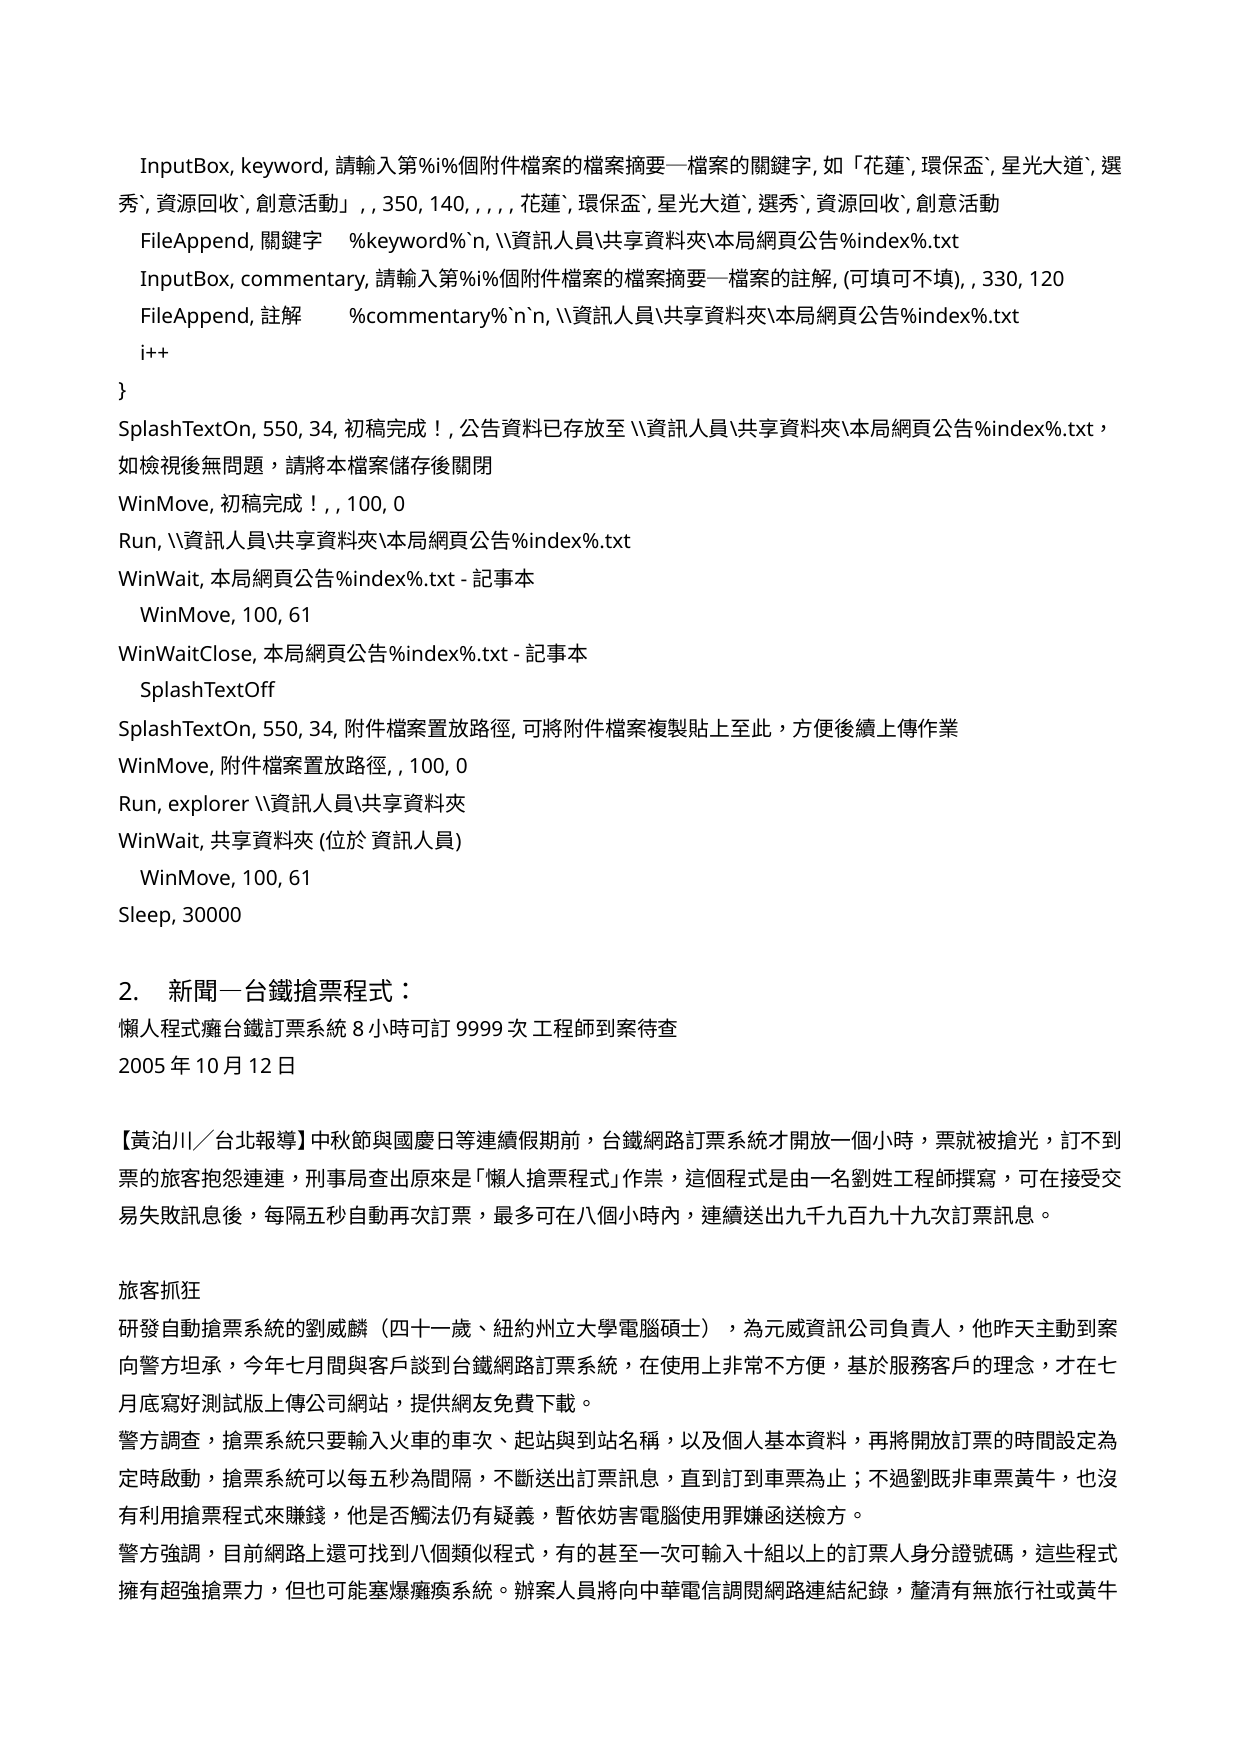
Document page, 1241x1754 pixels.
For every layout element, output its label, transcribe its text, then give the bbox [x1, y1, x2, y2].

text Run, \\資訊人員\共享資料夾\本局網頁公告%index%.txt [118, 521, 1122, 558]
text 2005年10月12日 [118, 1046, 1122, 1083]
text WinMove, 100, 61 [118, 858, 1122, 896]
text WinMove, 初稿完成！, , 100, 0 [118, 483, 1122, 521]
text Run, explorer \\資訊人員\共享資料夾 [118, 783, 1122, 821]
text InputBox, commentary, 請輸入第%i%個附件檔案的檔案摘要─檔案的註解, (可填可不填), , 330, 120 [118, 258, 1122, 296]
text 旅客抓狂 [118, 1271, 1122, 1308]
text 懶人程式癱台鐵訂票系統 8小時可訂9999次 工程師到案待查 [118, 1008, 1122, 1046]
text WinMove, 附件檔案置放路徑, , 100, 0 [118, 746, 1122, 783]
text 警方調查，搶票系統只要輸入火車的車次、起站與到站名稱，以及個人基本資料，再將開放訂票的時間設定為定時啟動，搶票系統可以每五秒為間隔，不斷送出訂票訊息，直到訂到車票為止；不過劉既非車票黃牛，也沒有利用搶票程式來賺錢，他是否觸法仍有疑義，暫依妨害電腦使用罪嫌函送檢方。 [118, 1421, 1122, 1533]
text i++ [118, 333, 1122, 371]
text 【黃泊川╱台北報導】中秋節與國慶日等連續假期前，台鐵網路訂票系統才開放一個小時，票就被搶光，訂不到票的旅客抱怨連連，刑事局查出原來是「懶人搶票程式」作祟，這個程式是由一名劉姓工程師撰寫，可在接受交易失敗訊息後，每隔五秒自動再次訂票，最多可在八個小時內，連續送出九千九百九十九次訂票訊息。 [118, 1121, 1122, 1233]
text FileAppend, 關鍵字 %keyword%`n, \\資訊人員\共享資料夾\本局網頁公告%index%.txt [118, 221, 1122, 258]
text SplashTextOn, 550, 34, 附件檔案置放路徑, 可將附件檔案複製貼上至此，方便後續上傳作業 [118, 708, 1122, 746]
text WinMove, 100, 61 [118, 596, 1122, 633]
text FileAppend, 註解 %commentary%`n`n, \\資訊人員\共享資料夾\本局網頁公告%index%.txt [118, 296, 1122, 333]
text InputBox, keyword, 請輸入第%i%個附件檔案的檔案摘要─檔案的關鍵字, 如「花蓮`, 環保盃`, 星光大道`, 選秀`, 資源回收`, 創意活動」, , 350, 140, , , , , 花蓮`, 環保盃`, 星光大道`, 選秀`, 資源回收`, 創意活動 [118, 146, 1122, 221]
text WinWait, 本局網頁公告%index%.txt - 記事本 [118, 558, 1122, 596]
text 警方強調，目前網路上還可找到八個類似程式，有的甚至一次可輸入十組以上的訂票人身分證號碼，這些程式擁有超強搶票力，但也可能塞爆癱瘓系統。辦案人員將向中華電信調閱網路連結紀錄，釐清有無旅行社或黃牛 [118, 1533, 1122, 1608]
text SplashTextOn, 550, 34, 初稿完成！, 公告資料已存放至 \\資訊人員\共享資料夾\本局網頁公告%index%.txt，如檢視後無問題，請將本檔案儲存後關閉 [118, 408, 1122, 483]
text WinWaitClose, 本局網頁公告%index%.txt - 記事本 [118, 633, 1122, 671]
text } [118, 371, 1122, 408]
text 研發自動搶票系統的劉威麟（四十一歲、紐約州立大學電腦碩士），為元威資訊公司負責人，他昨天主動到案向警方坦承，今年七月間與客戶談到台鐵網路訂票系統，在使用上非常不方便，基於服務客戶的理念，才在七月底寫好測試版上傳公司網站，提供網友免費下載。 [118, 1308, 1122, 1421]
text Sleep, 30000 [118, 896, 1122, 933]
text WinWait, 共享資料夾 (位於 資訊人員) [118, 821, 1122, 858]
text SplashTextOff [118, 671, 1122, 708]
list 新聞—台鐵搶票程式： [118, 971, 1122, 1008]
